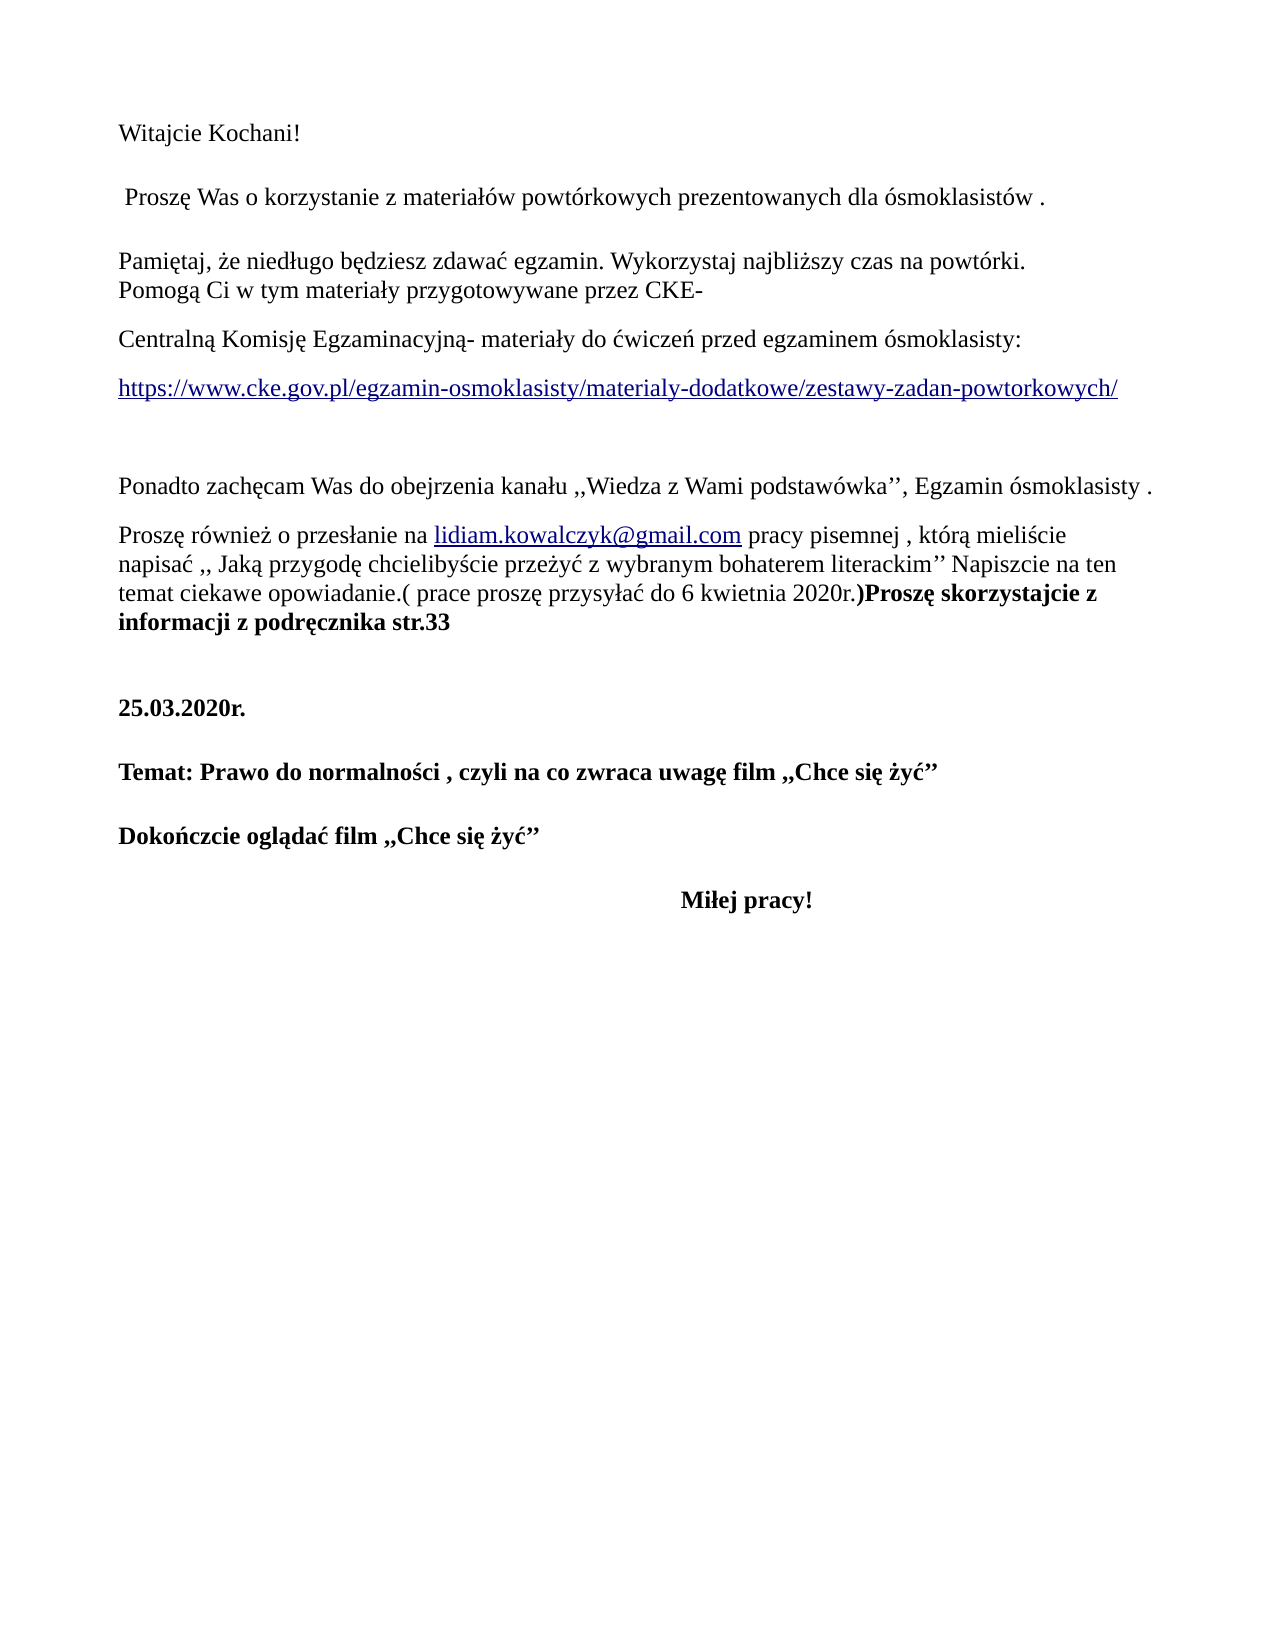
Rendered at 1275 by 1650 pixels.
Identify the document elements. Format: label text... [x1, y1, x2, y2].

text Dokończcie oglądać film ,,Chce się żyć’’ [118, 821, 1157, 850]
text 25.03.2020r. [118, 693, 1157, 722]
text Proszę Was o korzystanie z materiałów powtórkowych prezentowanych dla ósmoklasistów . [118, 182, 1157, 211]
text Centralną Komisję Egzaminacyjną- materiały do ćwiczeń przed egzaminem ósmoklasisty: [118, 324, 1157, 353]
text Pomogą Ci w tym materiały przygotowywane przez CKE- [118, 275, 1157, 304]
text Witajcie Kochani! [118, 118, 1157, 147]
text Pamiętaj, że niedługo będziesz zdawać egzamin. Wykorzystaj najbliższy czas na powtórki. [118, 246, 1157, 275]
text https://www.cke.gov.pl/egzamin-osmoklasisty/materialy-dodatkowe/zestawy-zadan-powtorkowych/ [118, 373, 1157, 402]
text Temat: Prawo do normalności , czyli na co zwraca uwagę film ,,Chce się żyć’’ [118, 757, 1157, 786]
text Proszę również o przesłanie na lidiam.kowalczyk@gmail.com pracy pisemnej , którą mieliście napisać ,, Jaką przygodę chcielibyście przeżyć z wybranym bohaterem literackim’’ Napiszcie na ten temat ciekawe opowiadanie.( prace proszę przysyłać do 6 kwietnia 2020r.)Proszę skorzystajcie z informacji z podręcznika str.33 [118, 520, 1157, 635]
text Miłej pracy! [118, 885, 1157, 914]
text Ponadto zachęcam Was do obejrzenia kanału ,,Wiedza z Wami podstawówka’’, Egzamin ósmoklasisty . [118, 471, 1157, 500]
